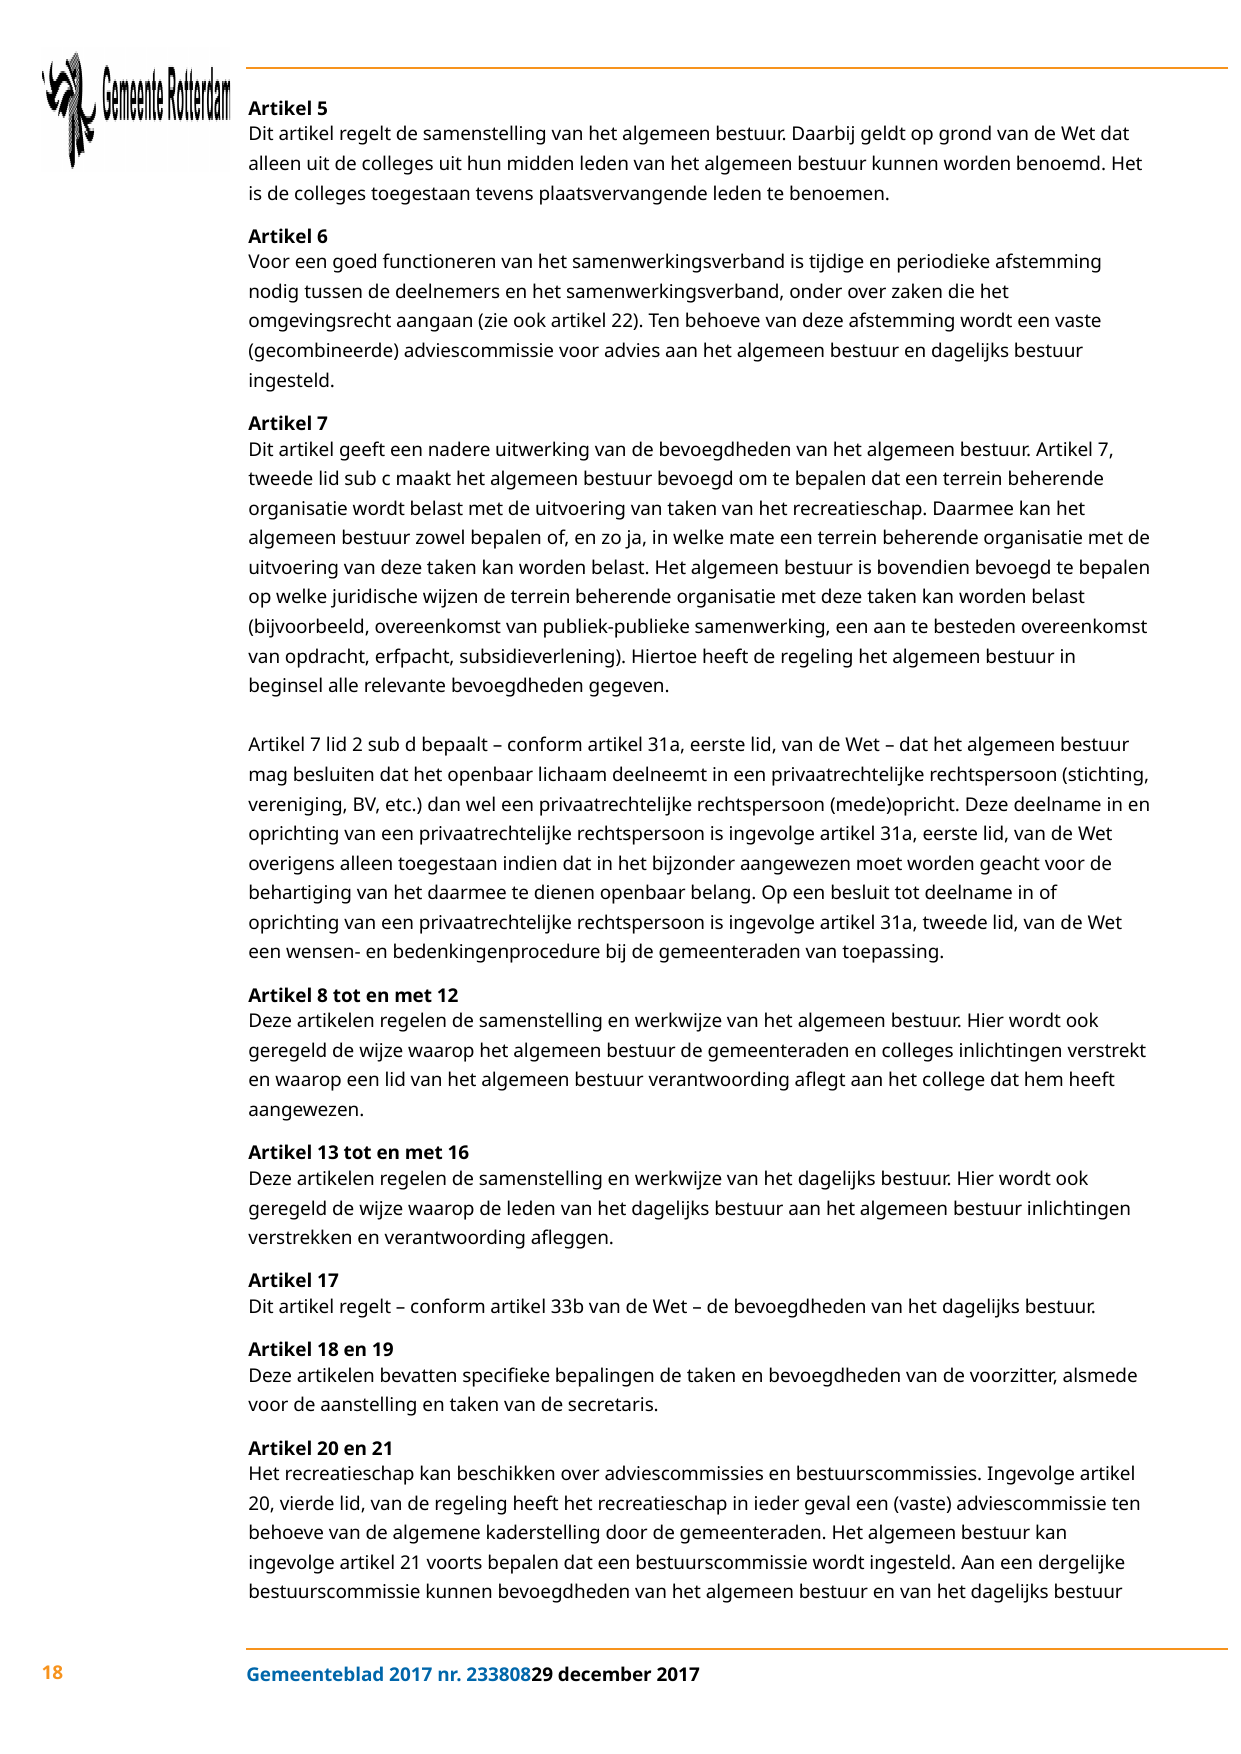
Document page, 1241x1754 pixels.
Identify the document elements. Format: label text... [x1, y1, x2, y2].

text Het recreatieschap kan beschikken over adviescommissies en bestuurscommissies. Ingevolge artikel 20, vierde lid, van de regeling heeft het recreatieschap in ieder geval een (vaste) adviescommissie ten behoeve van de algemene kaderstelling door de gemeenteraden. Het algemeen bestuur kan ingevolge artikel 21 voorts bepalen dat een bestuurscommissie wordt ingesteld. Aan een dergelijke bestuurscommissie kunnen bevoegdheden van het algemeen bestuur en van het dagelijks bestuur [248, 1460, 1152, 1604]
text Artikel 20 en 21 [248, 1435, 1152, 1460]
text Artikel 17 [248, 1267, 1152, 1293]
text Deze artikelen regelen de samenstelling en werkwijze van het dagelijks bestuur. Hier wordt ook geregeld de wijze waarop de leden van het dagelijks bestuur aan het algemeen bestuur inlichtingen verstrekken en verantwoording afleggen. [248, 1165, 1152, 1250]
text Artikel 6 [248, 223, 1152, 248]
text Dit artikel regelt de samenstelling van het algemeen bestuur. Daarbij geldt op grond van de Wet dat alleen uit de colleges uit hun midden leden van het algemeen bestuur kunnen worden benoemd. Het is de colleges toegestaan tevens plaatsvervangende leden te benoemen. [248, 121, 1152, 205]
text Artikel 18 en 19 [248, 1336, 1152, 1362]
text Dit artikel geeft een nadere uitwerking van de bevoegdheden van het algemeen bestuur. Artikel 7, tweede lid sub c maakt het algemeen bestuur bevoegd om te bepalen dat een terrein beherende organisatie wordt belast met de uitvoering van taken van het recreatieschap. Daarmee kan het algemeen bestuur zowel bepalen of, en zo ja, in welke mate een terrein beherende organisatie met de uitvoering van deze taken kan worden belast. Het algemeen bestuur is bovendien bevoegd te bepalen op welke juridische wijzen de terrein beherende organisatie met deze taken kan worden belast (bijvoorbeeld, overeenkomst van publiek-publieke samenwerking, een aan te besteden overeenkomst van opdracht, erfpacht, subsidieverlening). Hiertoe heeft de regeling het algemeen bestuur in beginsel alle relevante bevoegdheden gegeven. [248, 436, 1152, 698]
text Artikel 5 [248, 95, 1152, 121]
text Deze artikelen bevatten specifieke bepalingen de taken en bevoegdheden van de voorzitter, alsmede voor de aanstelling en taken van de secretaris. [248, 1362, 1152, 1417]
text Artikel 13 tot en met 16 [248, 1139, 1152, 1165]
text Artikel 7 [248, 410, 1152, 436]
text Dit artikel regelt – conform artikel 33b van de Wet – de bevoegdheden van het dagelijks bestuur. [248, 1293, 1152, 1319]
text Voor een goed functioneren van het samenwerkingsverband is tijdige en periodieke afstemming nodig tussen de deelnemers en het samenwerkingsverband, onder over zaken die het omgevingsrecht aangaan (zie ook artikel 22). Ten behoeve van deze afstemming wordt een vaste (gecombineerde) adviescommissie voor advies aan het algemeen bestuur en dagelijks bestuur ingesteld. [248, 248, 1152, 393]
text Artikel 7 lid 2 sub d bepaalt – conform artikel 31a, eerste lid, van de Wet – dat het algemeen bestuur mag besluiten dat het openbaar lichaam deelneemt in een privaatrechtelijke rechtspersoon (stichting, vereniging, BV, etc.) dan wel een privaatrechtelijke rechtspersoon (mede)opricht. Deze deelname in en oprichting van een privaatrechtelijke rechtspersoon is ingevolge artikel 31a, eerste lid, van de Wet overigens alleen toegestaan indien dat in het bijzonder aangewezen moet worden geacht voor de behartiging van het daarmee te dienen openbaar belang. Op een besluit tot deelname in of oprichting van een privaatrechtelijke rechtspersoon is ingevolge artikel 31a, tweede lid, van de Wet een wensen- en bedenkingenprocedure bij de gemeenteraden van toepassing. [248, 732, 1152, 964]
text Deze artikelen regelen de samenstelling en werkwijze van het algemeen bestuur. Hier wordt ook geregeld de wijze waarop het algemeen bestuur de gemeenteraden en colleges inlichtingen verstrekt en waarop een lid van het algemeen bestuur verantwoording aflegt aan het college dat hem heeft aangewezen. [248, 1007, 1152, 1122]
text Artikel 8 tot en met 12 [248, 982, 1152, 1007]
picture [41, 47, 231, 172]
